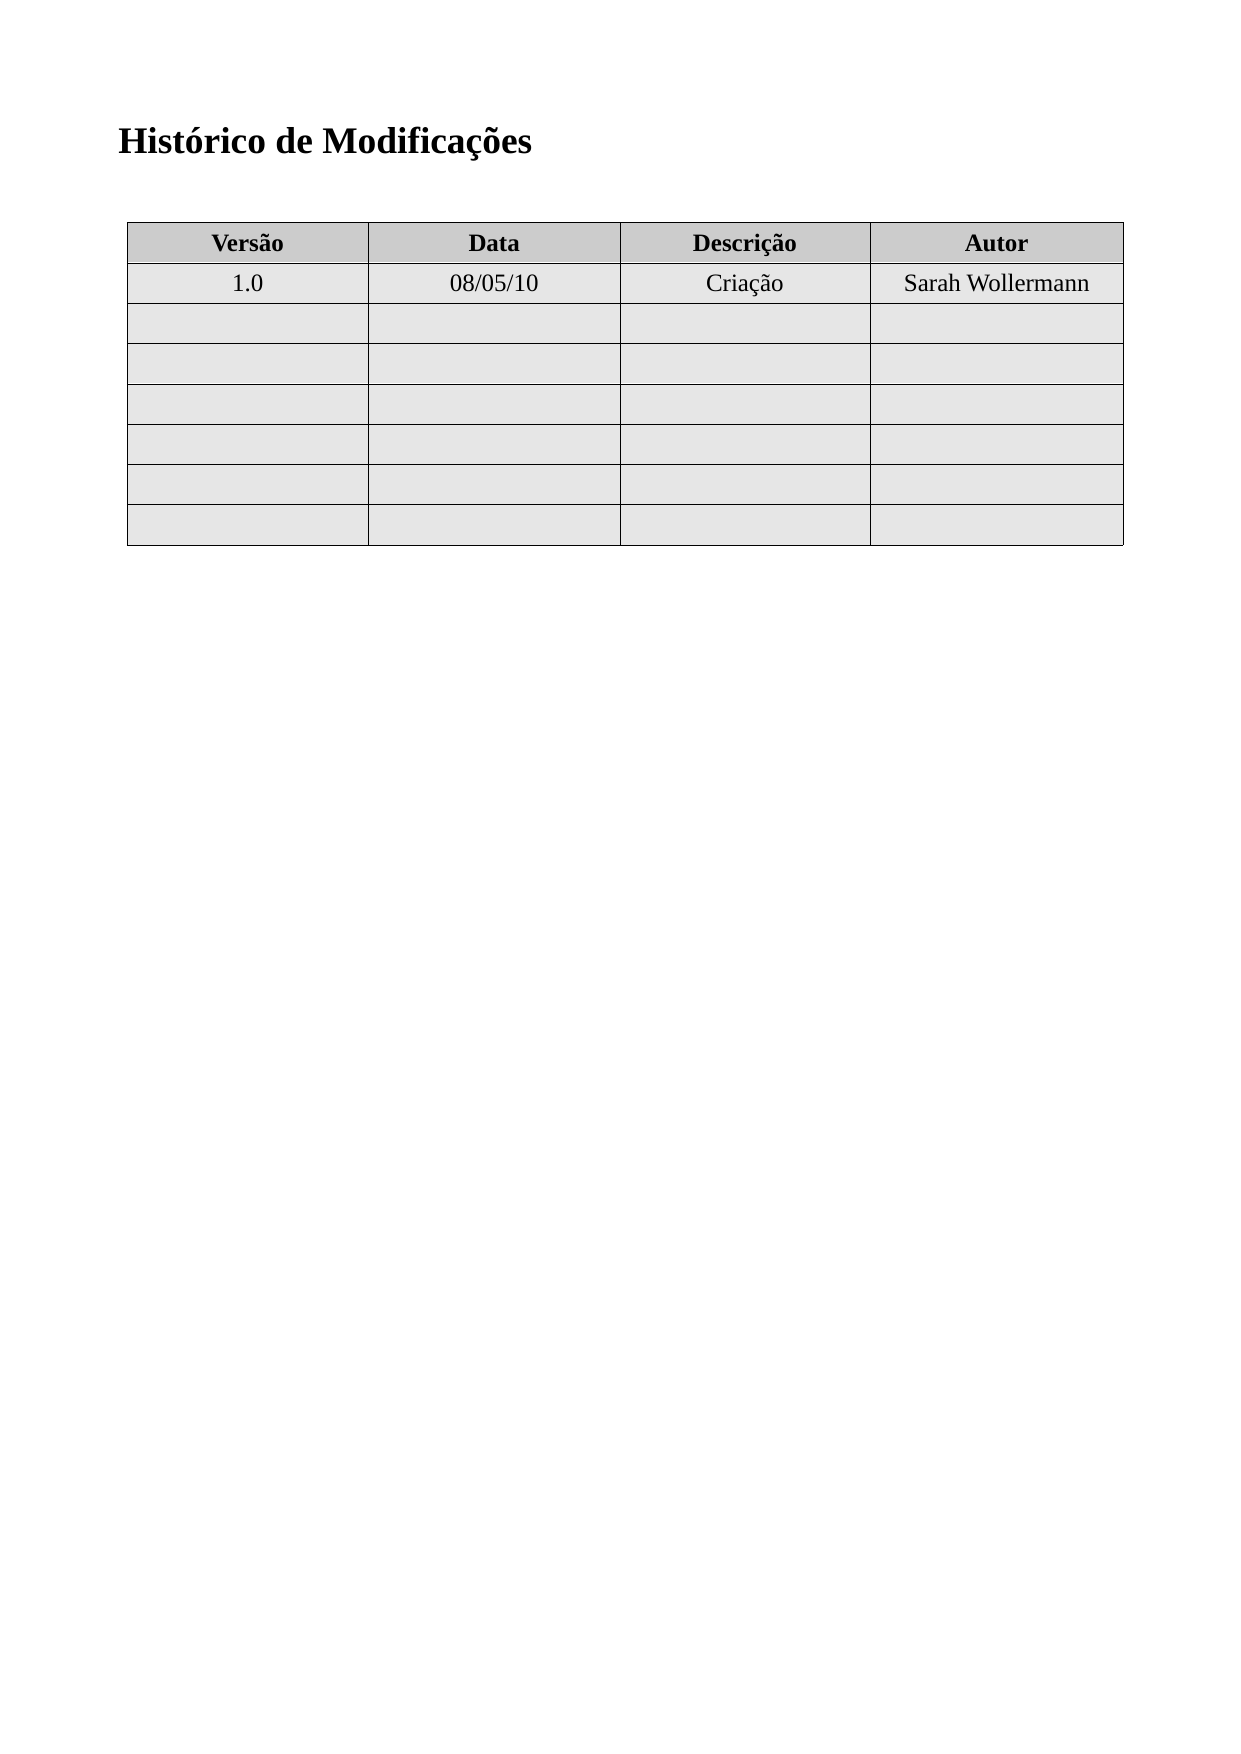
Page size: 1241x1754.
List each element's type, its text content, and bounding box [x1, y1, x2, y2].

table_cell [871, 344, 1123, 383]
table_cell 1.0 [128, 264, 368, 303]
table_cell 05/08/10 [369, 264, 620, 303]
table_cell [128, 505, 368, 545]
table_cell [128, 465, 368, 504]
table_cell [128, 425, 368, 464]
table_cell [128, 304, 368, 343]
table_cell Criação [621, 264, 870, 303]
table_header Descrição [621, 223, 870, 262]
table_header Autor [871, 223, 1123, 262]
table_cell [128, 344, 368, 383]
table_cell [871, 385, 1123, 424]
table_cell [621, 425, 870, 464]
table_cell [369, 385, 620, 424]
table_cell [369, 505, 620, 545]
table_cell [369, 344, 620, 383]
table_cell [369, 465, 620, 504]
table_cell [369, 304, 620, 343]
table_cell [621, 385, 870, 424]
table_cell [369, 425, 620, 464]
table_cell [871, 465, 1123, 504]
table_header Versão [128, 223, 368, 262]
table_cell [621, 465, 870, 504]
table_cell Sarah Wollermann [871, 264, 1123, 303]
table_cell [871, 304, 1123, 343]
table_cell [621, 505, 870, 545]
text Histórico de Modificações [118, 118, 1122, 161]
table_cell [128, 385, 368, 424]
table_header Data [369, 223, 620, 262]
table_cell [621, 304, 870, 343]
table_cell [621, 344, 870, 383]
table_cell [871, 505, 1123, 545]
table_cell [871, 425, 1123, 464]
